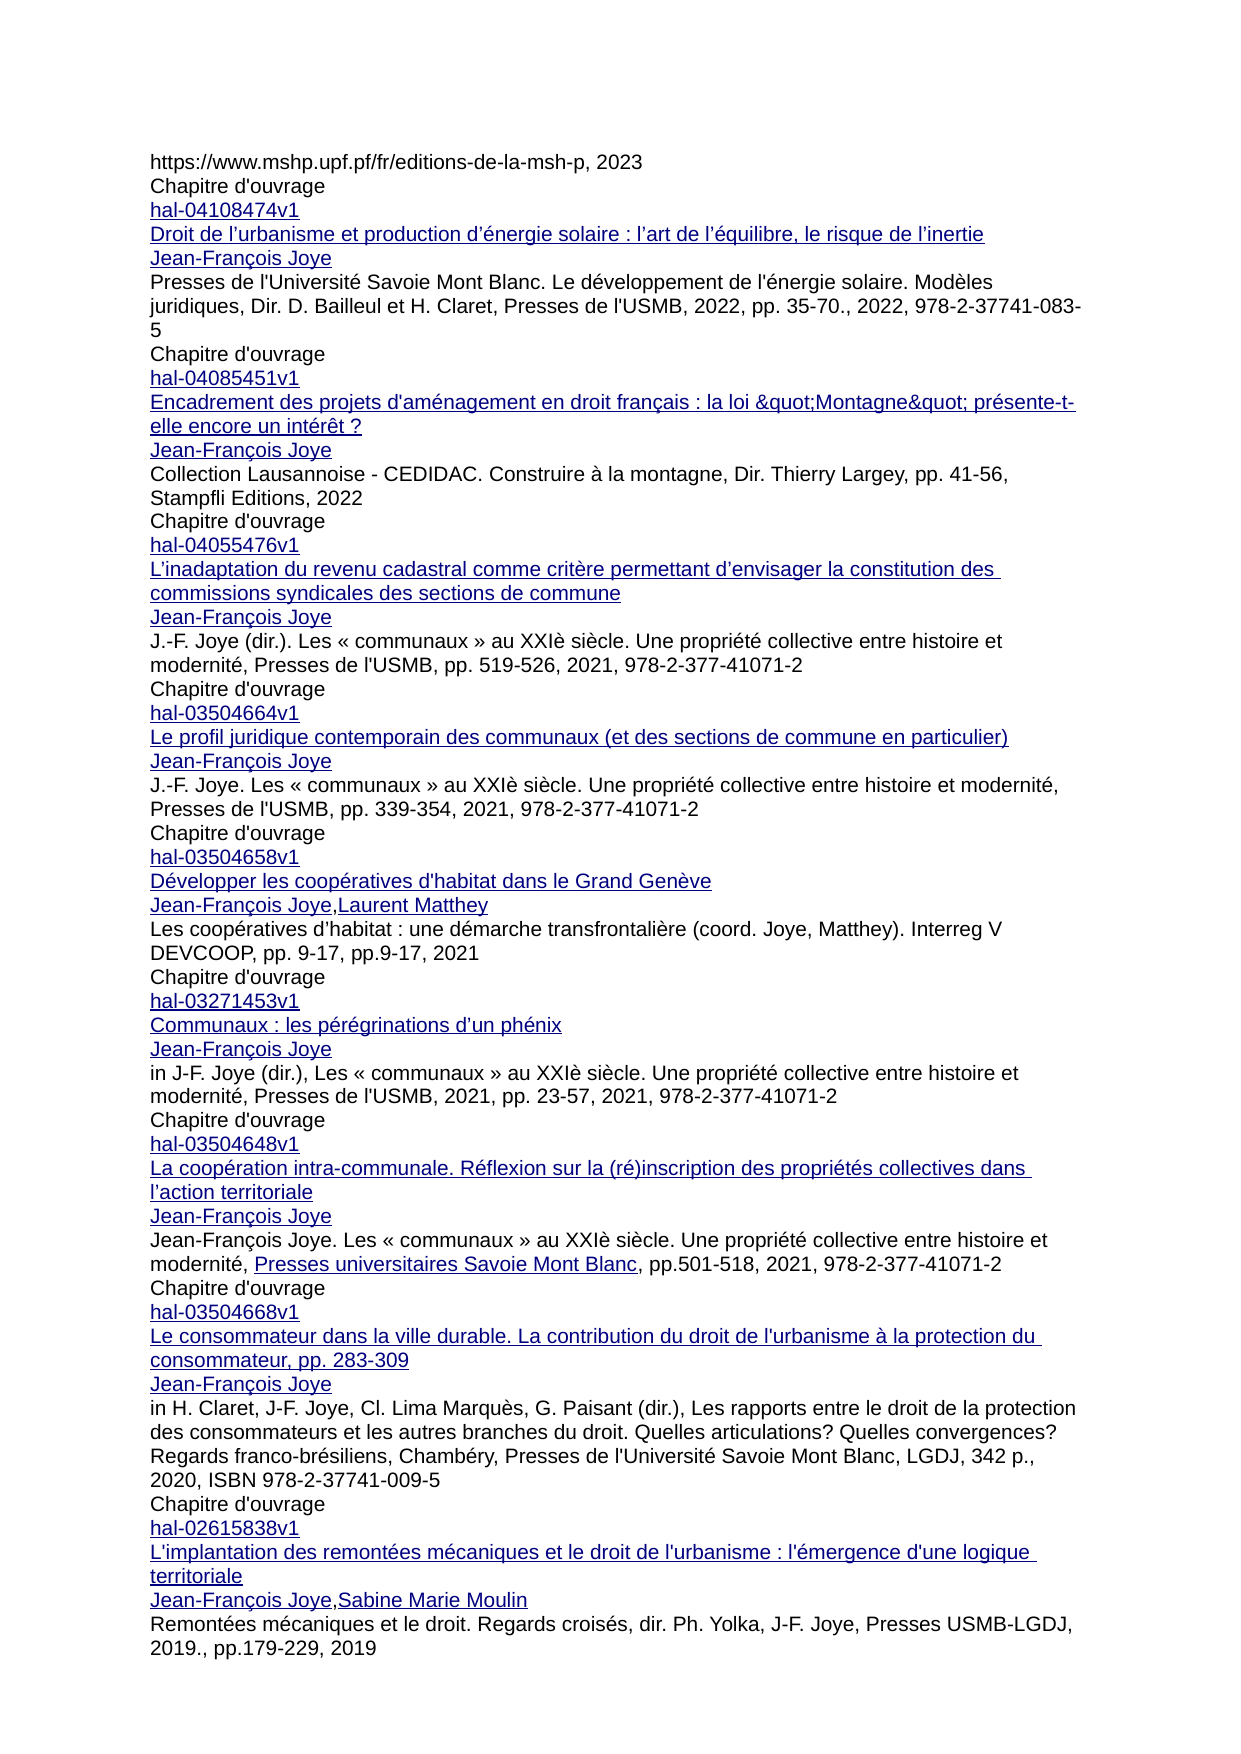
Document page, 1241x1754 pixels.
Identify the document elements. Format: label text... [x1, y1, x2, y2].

table_cell Développer les coopératives d'habitat dans le Grand Genève Jean-François Joye,Laurent Matthey Les coopératives d’habitat : une démarche transfrontalière (coord. Joye, Matthey). Interreg V DEVCOOP, pp. 9-17, pp.9-17, 2021 Chapitre d'ouvrage hal-03271453v1 [150, 869, 1090, 1012]
table_cell Le profil juridique contemporain des communaux (et des sections de commune en particulier) Jean-François Joye J.-F. Joye. Les « communaux » au XXIè siècle. Une propriété collective entre histoire et modernité, Presses de l'USMB, pp. 339-354, 2021, 978-2-377-41071-2 Chapitre d'ouvrage hal-03504658v1 [150, 725, 1090, 869]
table_cell https://www.mshp.upf.pf/fr/editions-de-la-msh-p, 2023 Chapitre d'ouvrage hal-04108474v1 [150, 150, 1090, 222]
table_cell La coopération intra-communale. Réflexion sur la (ré)inscription des propriétés collectives dans l’action territoriale Jean-François Joye Jean-François Joye. Les « communaux » au XXIè siècle. Une propriété collective entre histoire et modernité, Presses universitaires Savoie Mont Blanc, pp.501-518, 2021, 978-2-377-41071-2 Chapitre d'ouvrage hal-03504668v1 [150, 1156, 1090, 1324]
table_cell Le consommateur dans la ville durable. La contribution du droit de l'urbanisme à la protection du consommateur, pp. 283-309 Jean-François Joye in H. Claret, J-F. Joye, Cl. Lima Marquès, G. Paisant (dir.), Les rapports entre le droit de la protection des consommateurs et les autres branches du droit. Quelles articulations? Quelles convergences? Regards franco-brésiliens, Chambéry, Presses de l'Université Savoie Mont Blanc, LGDJ, 342 p., 2020, ISBN 978-2-37741-009-5 Chapitre d'ouvrage hal-02615838v1 [150, 1324, 1090, 1539]
table_cell Droit de l’urbanisme et production d’énergie solaire : l’art de l’équilibre, le risque de l’inertie Jean-François Joye Presses de l'Université Savoie Mont Blanc. Le développement de l'énergie solaire. Modèles juridiques, Dir. D. Bailleul et H. Claret, Presses de l'USMB, 2022, pp. 35-70., 2022, 978-2-37741-083-5 Chapitre d'ouvrage hal-04085451v1 [150, 222, 1090, 389]
table_cell L’inadaptation du revenu cadastral comme critère permettant d’envisager la constitution des commissions syndicales des sections de commune Jean-François Joye J.-F. Joye (dir.). Les « communaux » au XXIè siècle. Une propriété collective entre histoire et modernité, Presses de l'USMB, pp. 519-526, 2021, 978-2-377-41071-2 Chapitre d'ouvrage hal-03504664v1 [150, 557, 1090, 725]
table_cell Communaux : les pérégrinations d’un phénix Jean-François Joye in J-F. Joye (dir.), Les « communaux » au XXIè siècle. Une propriété collective entre histoire et modernité, Presses de l'USMB, 2021, pp. 23-57, 2021, 978-2-377-41071-2 Chapitre d'ouvrage hal-03504648v1 [150, 1013, 1090, 1156]
table_cell Encadrement des projets d'aménagement en droit français : la loi &quot;Montagne&quot; présente-t-elle encore un intérêt ? Jean-François Joye Collection Lausannoise - CEDIDAC. Construire à la montagne, Dir. Thierry Largey, pp. 41-56, Stampfli Editions, 2022 Chapitre d'ouvrage hal-04055476v1 [150, 390, 1090, 557]
table_cell L'implantation des remontées mécaniques et le droit de l'urbanisme : l'émergence d'une logique territoriale Jean-François Joye,Sabine Marie Moulin Remontées mécaniques et le droit. Regards croisés, dir. Ph. Yolka, J-F. Joye, Presses USMB-LGDJ, 2019., pp.179-229, 2019 [150, 1540, 1090, 1659]
